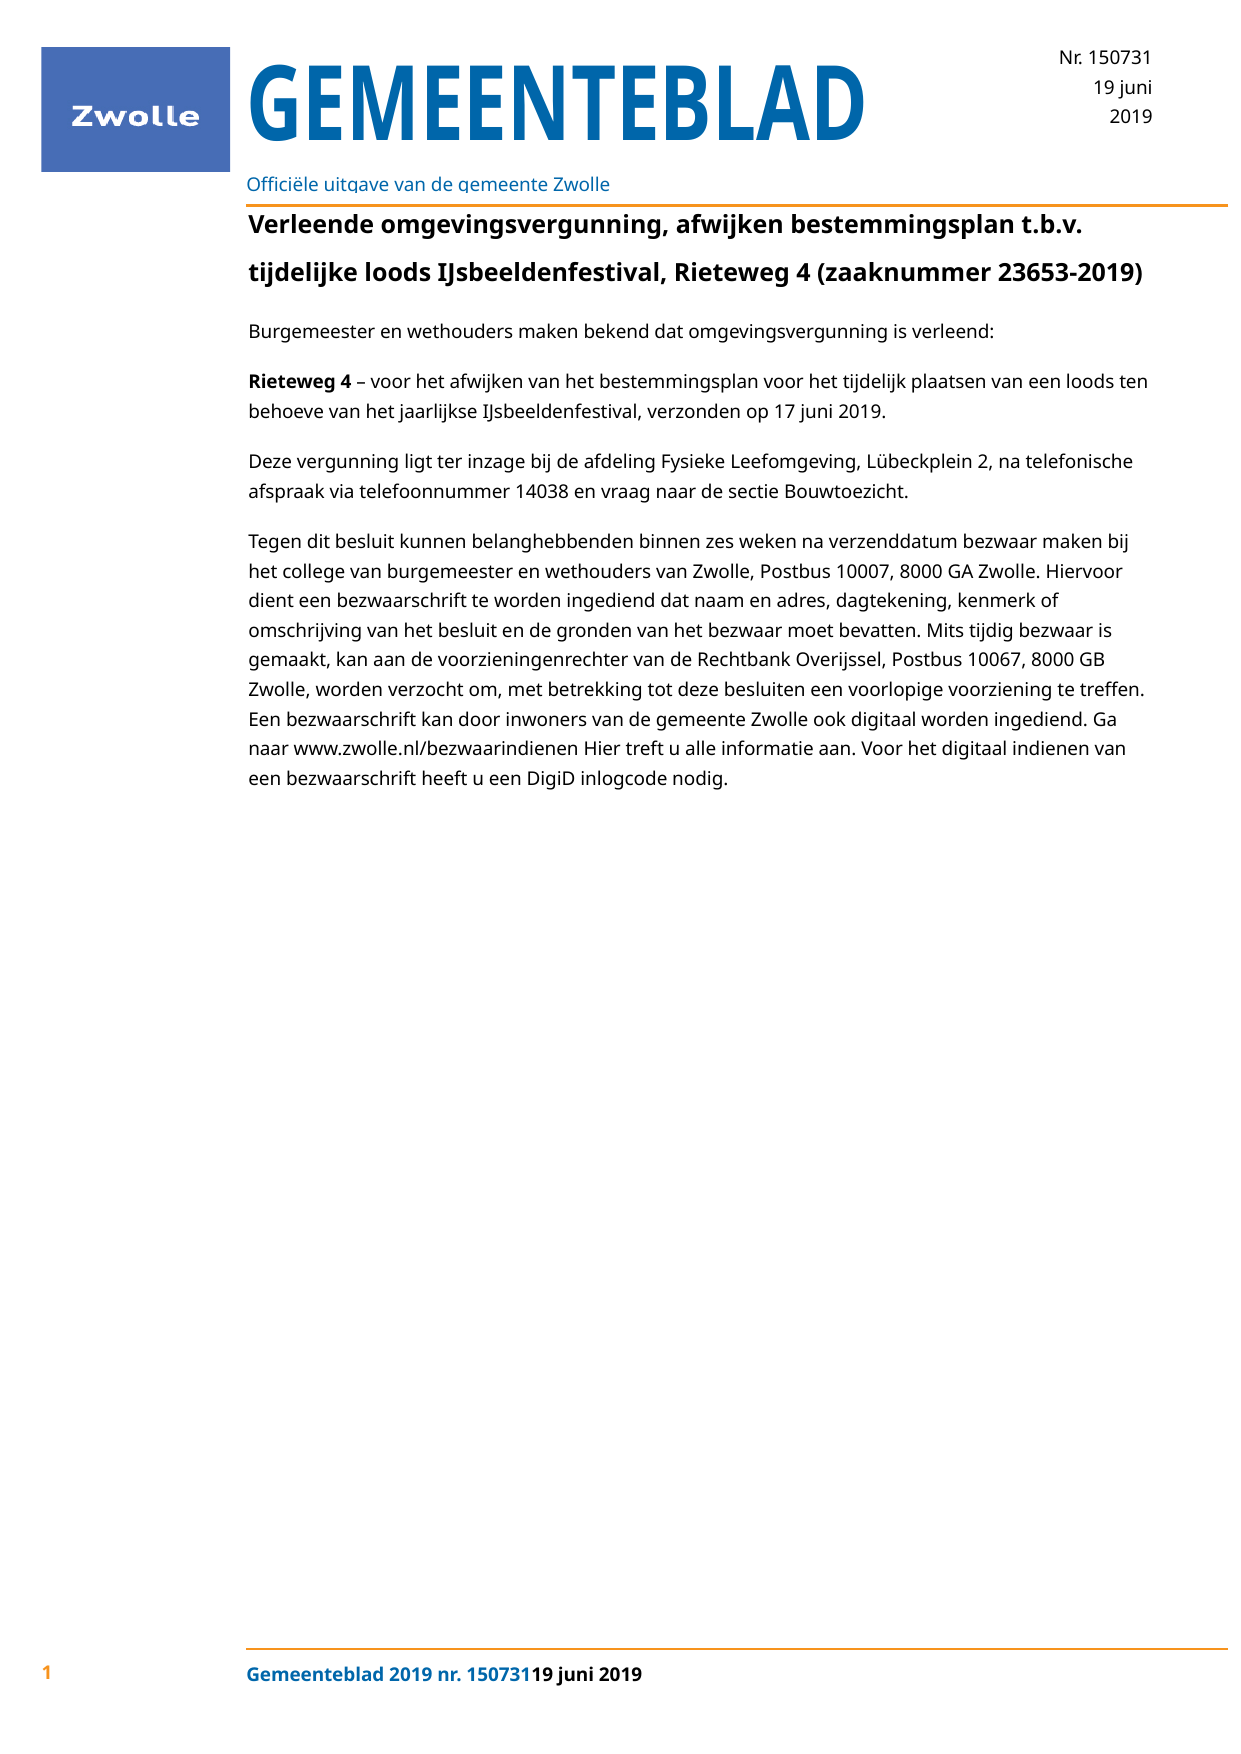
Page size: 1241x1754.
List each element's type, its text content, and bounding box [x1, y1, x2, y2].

text Burgemeester en wethouders maken bekend dat omgevingsvergunning is verleend: [248, 318, 1152, 344]
text Deze vergunning ligt ter inzage bij de afdeling Fysieke Leefomgeving, Lübeckplein 2, na telefonische afspraak via telefoonnummer 14038 en vraag naar de sectie Bouwtoezicht. [248, 448, 1152, 504]
text Rieteweg 4 – voor het afwijken van het bestemmingsplan voor het tijdelijk plaatsen van een loods ten behoeve van het jaarlijkse IJsbeeldenfestival, verzonden op 17 juni 2019. [248, 368, 1152, 424]
picture [41, 47, 231, 172]
text Tegen dit besluit kunnen belanghebbenden binnen zes weken na verzenddatum bezwaar maken bij het college van burgemeester en wethouders van Zwolle, Postbus 10007, 8000 GA Zwolle. Hiervoor dient een bezwaarschrift te worden ingediend dat naam en adres, dagtekening, kenmerk of omschrijving van het besluit en de gronden van het bezwaar moet bevatten. Mits tijdig bezwaar is gemaakt, kan aan de voorzieningenrechter van de Rechtbank Overijssel, Postbus 10067, 8000 GB Zwolle, worden verzocht om, met betrekking tot deze besluiten een voorlopige voorziening te treffen. Een bezwaarschrift kan door inwoners van de gemeente Zwolle ook digitaal worden ingediend. Ga naar www.zwolle.nl/bezwaarindienen Hier treft u alle informatie aan. Voor het digitaal indienen van een bezwaarschrift heeft u een DigiD inlogcode nodig. [248, 528, 1152, 791]
text Verleende omgevingsvergunning, afwijken bestemmingsplan t.b.v. tijdelijke loods IJsbeeldenfestival, Rieteweg 4 (zaaknummer 23653-2019) [248, 207, 1152, 288]
